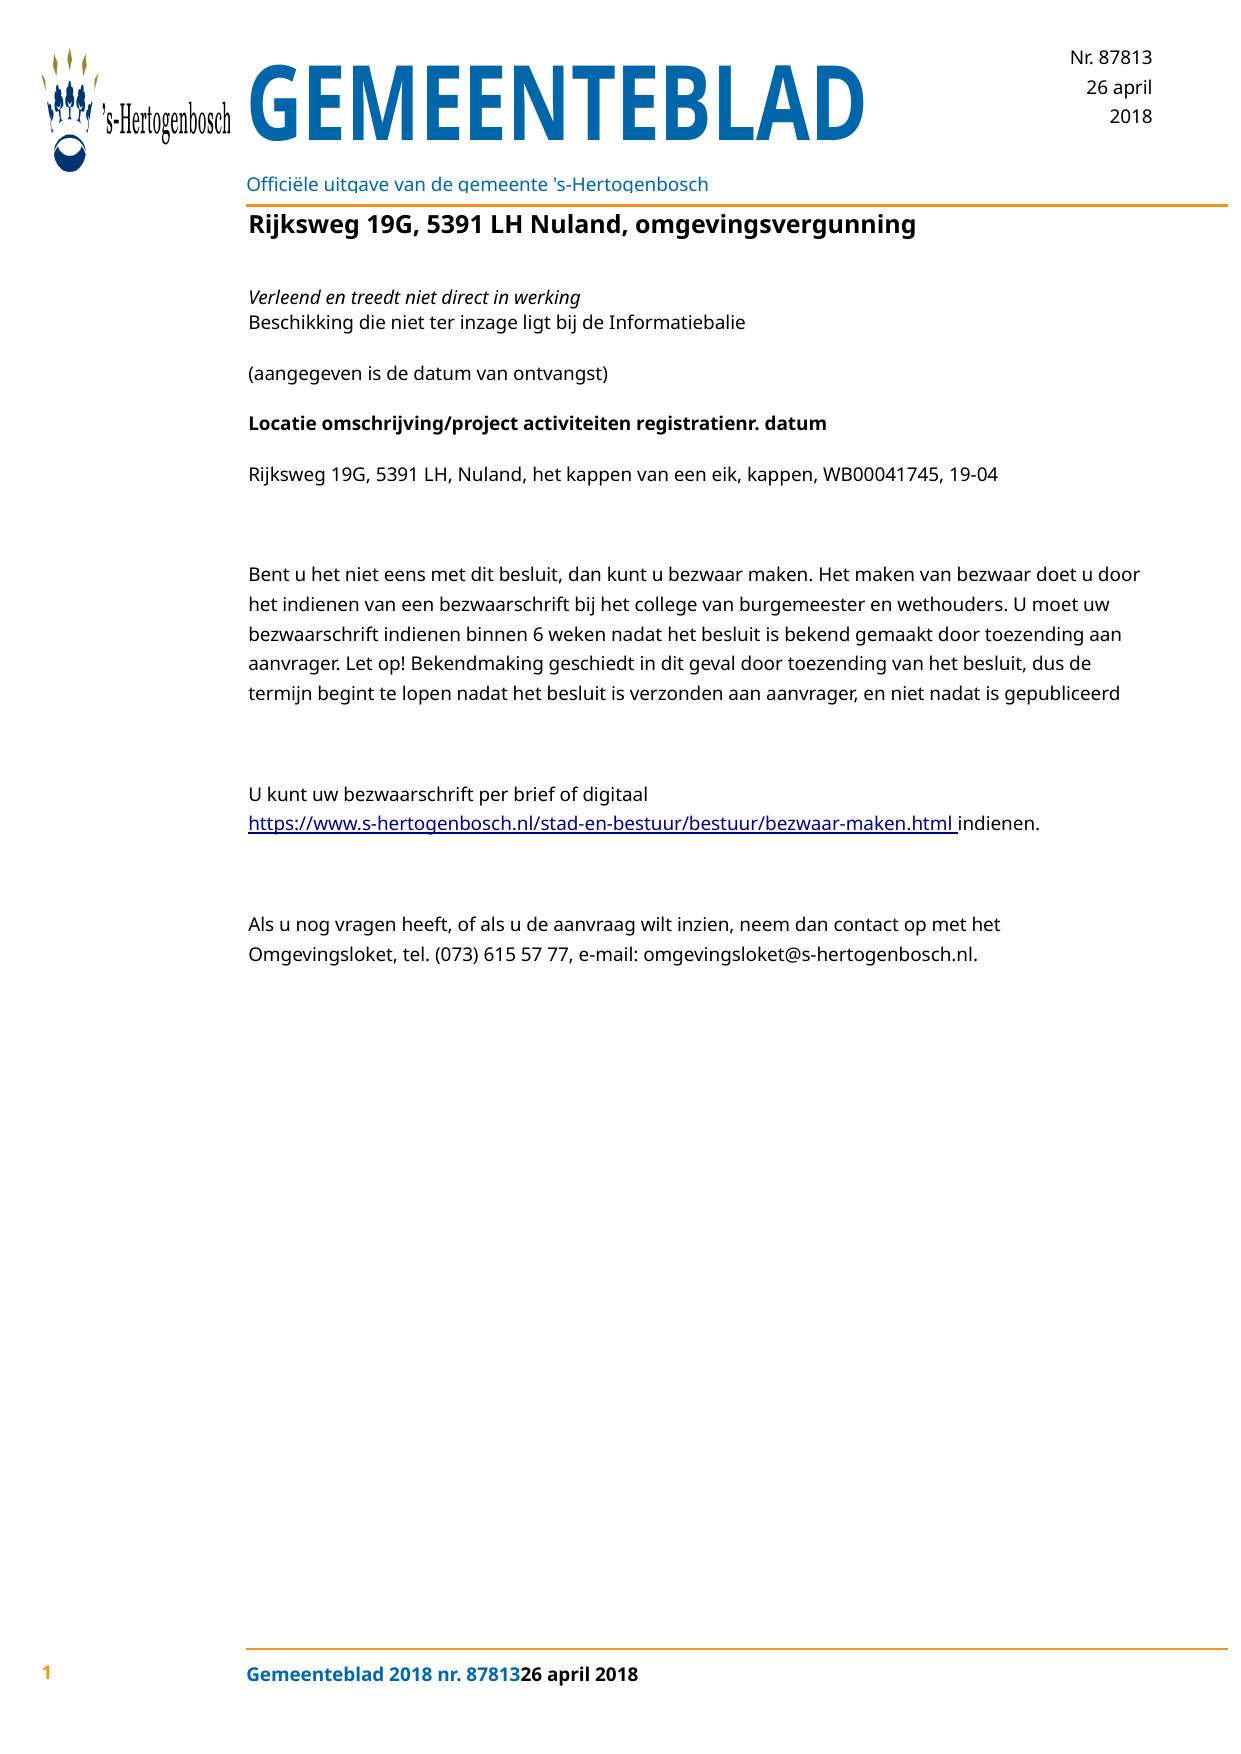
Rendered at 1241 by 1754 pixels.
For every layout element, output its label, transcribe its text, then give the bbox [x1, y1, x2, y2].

text Als u nog vragen heeft, of als u de aanvraag wilt inzien, neem dan contact op met het Omgevingsloket, tel. (073) 615 57 77, e-mail: omgevingsloket@s-hertogenbosch.nl. [248, 911, 1152, 967]
text Bent u het niet eens met dit besluit, dan kunt u bezwaar maken. Het maken van bezwaar doet u door het indienen van een bezwaarschrift bij het college van burgemeester en wethouders. U moet uw bezwaarschrift indienen binnen 6 weken nadat het besluit is bekend gemaakt door toezending aan aanvrager. Let op! Bekendmaking geschiedt in dit geval door toezending van het besluit, dus de termijn begint te lopen nadat het besluit is verzonden aan aanvrager, en niet nadat is gepubliceerd [248, 562, 1152, 706]
text Beschikking die niet ter inzage ligt bij de Informatiebalie [248, 309, 1152, 335]
text (aangegeven is de datum van ontvangst) [248, 360, 1152, 386]
text Rijksweg 19G, 5391 LH Nuland, omgevingsvergunning [248, 207, 1152, 241]
text U kunt uw bezwaarschrift per brief of digitaal https://www.s-hertogenbosch.nl/stad-en-bestuur/bestuur/bezwaar-maken.html indienen. [248, 781, 1152, 836]
text Rijksweg 19G, 5391 LH, Nuland, het kappen van een eik, kappen, WB00041745, 19-04 [248, 461, 1152, 487]
text Locatie omschrijving/project activiteiten registratienr. datum [248, 410, 1152, 436]
picture [41, 47, 231, 172]
text Verleend en treedt niet direct in werking [248, 284, 1152, 309]
